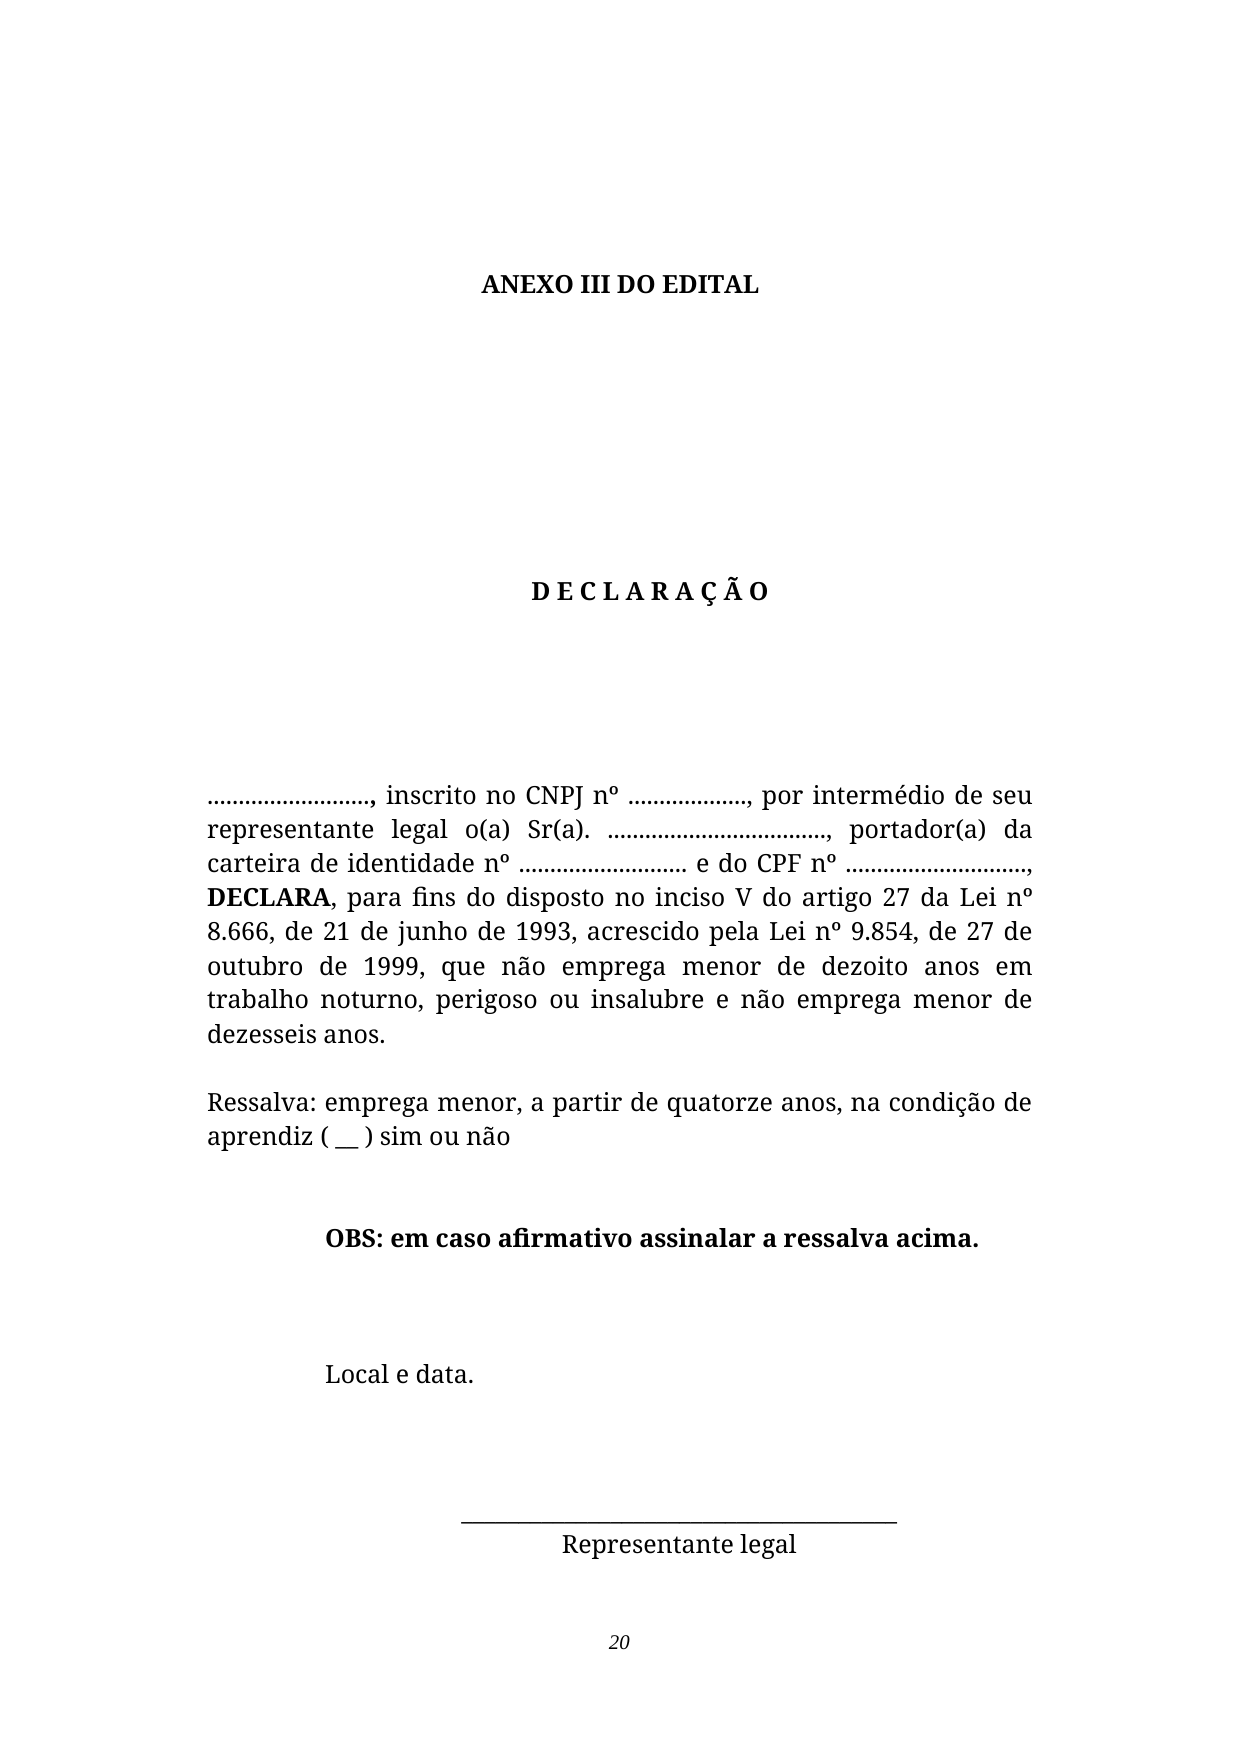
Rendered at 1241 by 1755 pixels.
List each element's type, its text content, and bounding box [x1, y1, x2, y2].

subtitle .........................., inscrito no CNPJ nº ..................., por intermédio de seu representante legal o(a) Sr(a). ..................................., portador(a) da carteira de identidade nº ........................... e do CPF nº ............................., DECLARA, para fins do disposto no inciso V do artigo 27 da Lei nº 8.666, de 21 de junho de 1993, acrescido pela Lei nº 9.854, de 27 de outubro de 1999, que não emprega menor de dezoito anos em trabalho noturno, perigoso ou insalubre e não emprega menor de dezesseis anos. [207, 778, 1033, 1050]
subtitle OBS: em caso afirmativo assinalar a ressalva acima. [207, 1221, 1033, 1255]
subtitle D E C L A R A Ç Ã O [207, 573, 1093, 607]
subtitle Local e data. [207, 1357, 1033, 1391]
subtitle Representante legal [207, 1527, 1033, 1561]
subtitle Ressalva: emprega menor, a partir de quatorze anos, na condição de aprendiz ( __ ) sim ou não [207, 1084, 1033, 1152]
subtitle ______________________________________ [207, 1493, 1033, 1527]
subtitle ANEXO III DO EDITAL [207, 267, 1033, 301]
